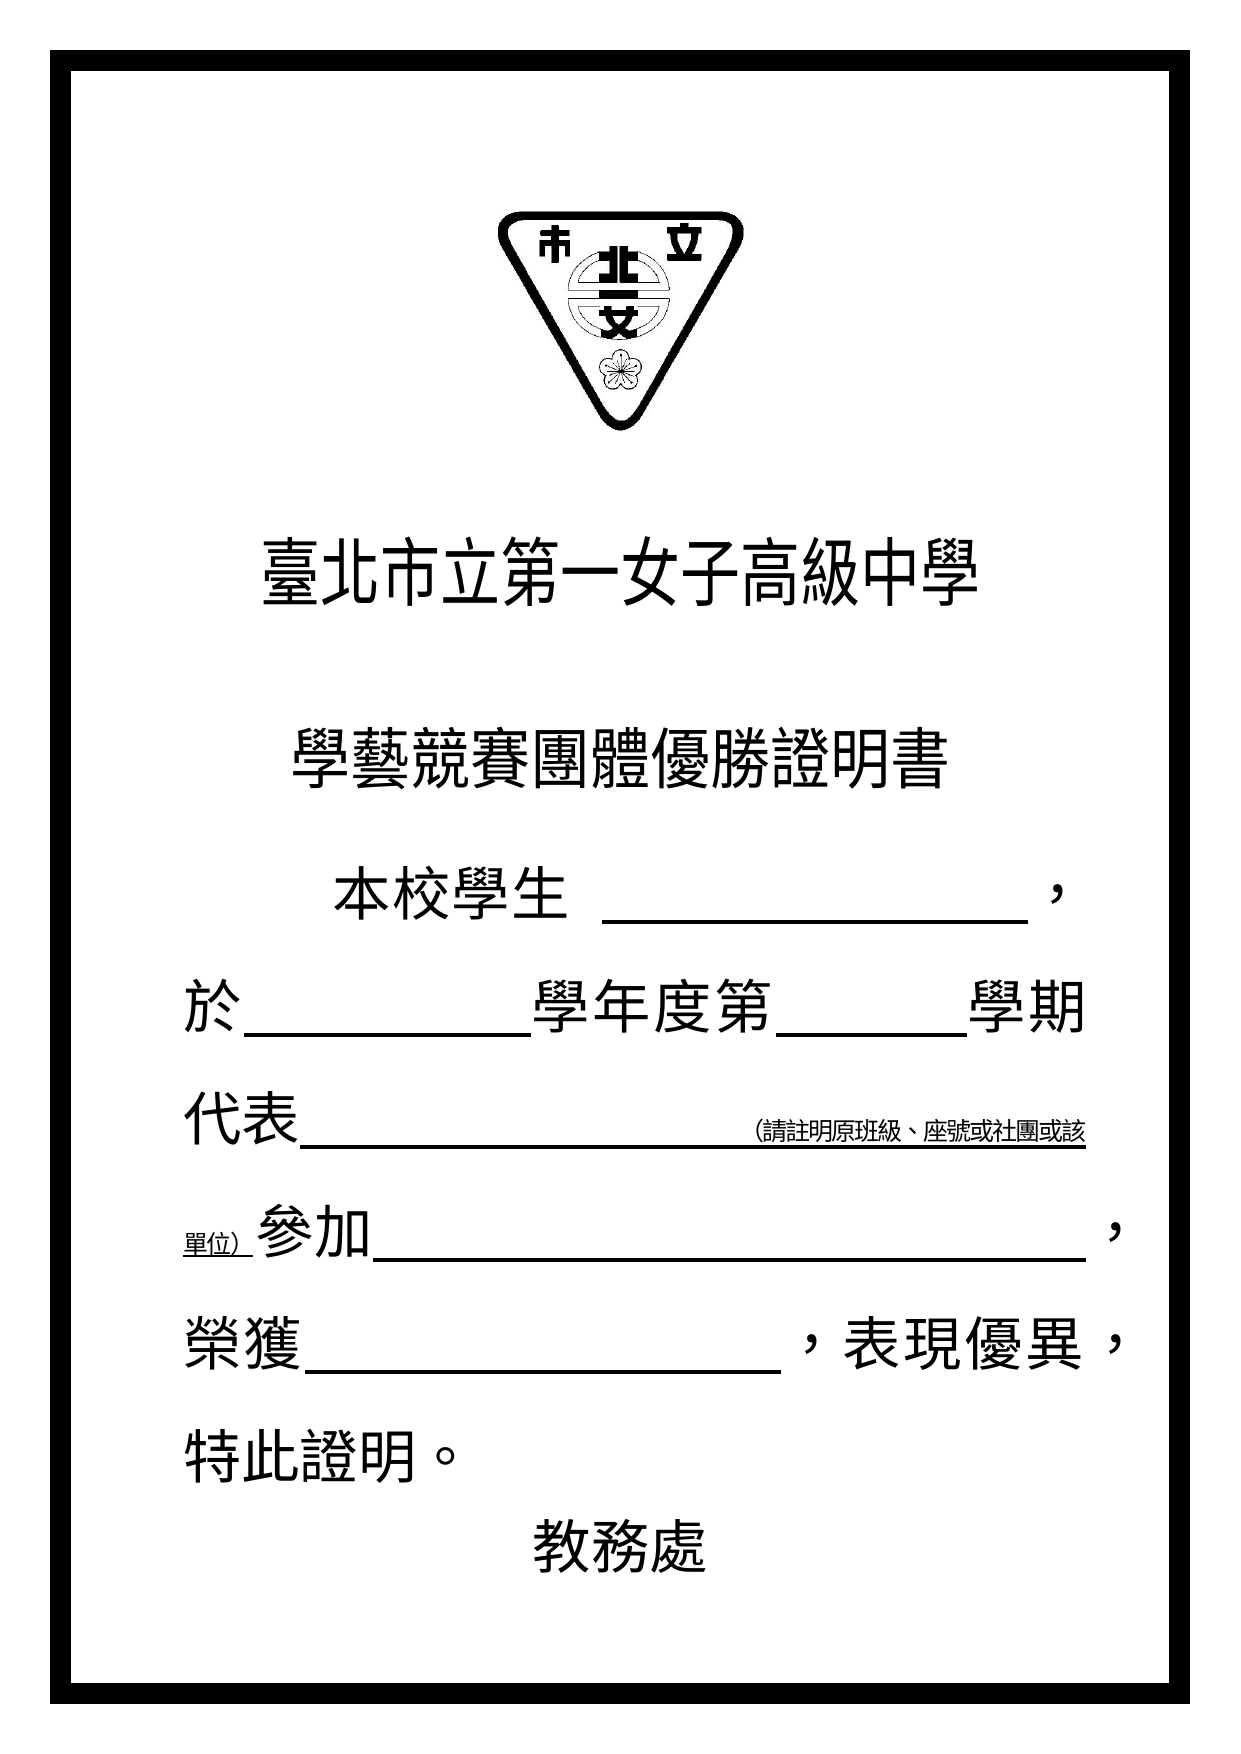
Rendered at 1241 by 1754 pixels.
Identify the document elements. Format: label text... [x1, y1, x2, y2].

text 教務處 [153, 1501, 1087, 1585]
text 學藝競賽團體優勝證明書 [153, 682, 1087, 807]
text 本校學生 ，於 學年度第 學期代表 （請註明原班級、座號或社團或該單位）參加 ，榮獲 ，表現優異，特此證明。 [183, 826, 1087, 1501]
text 臺北市立第一女子高級中學 [153, 494, 1087, 619]
